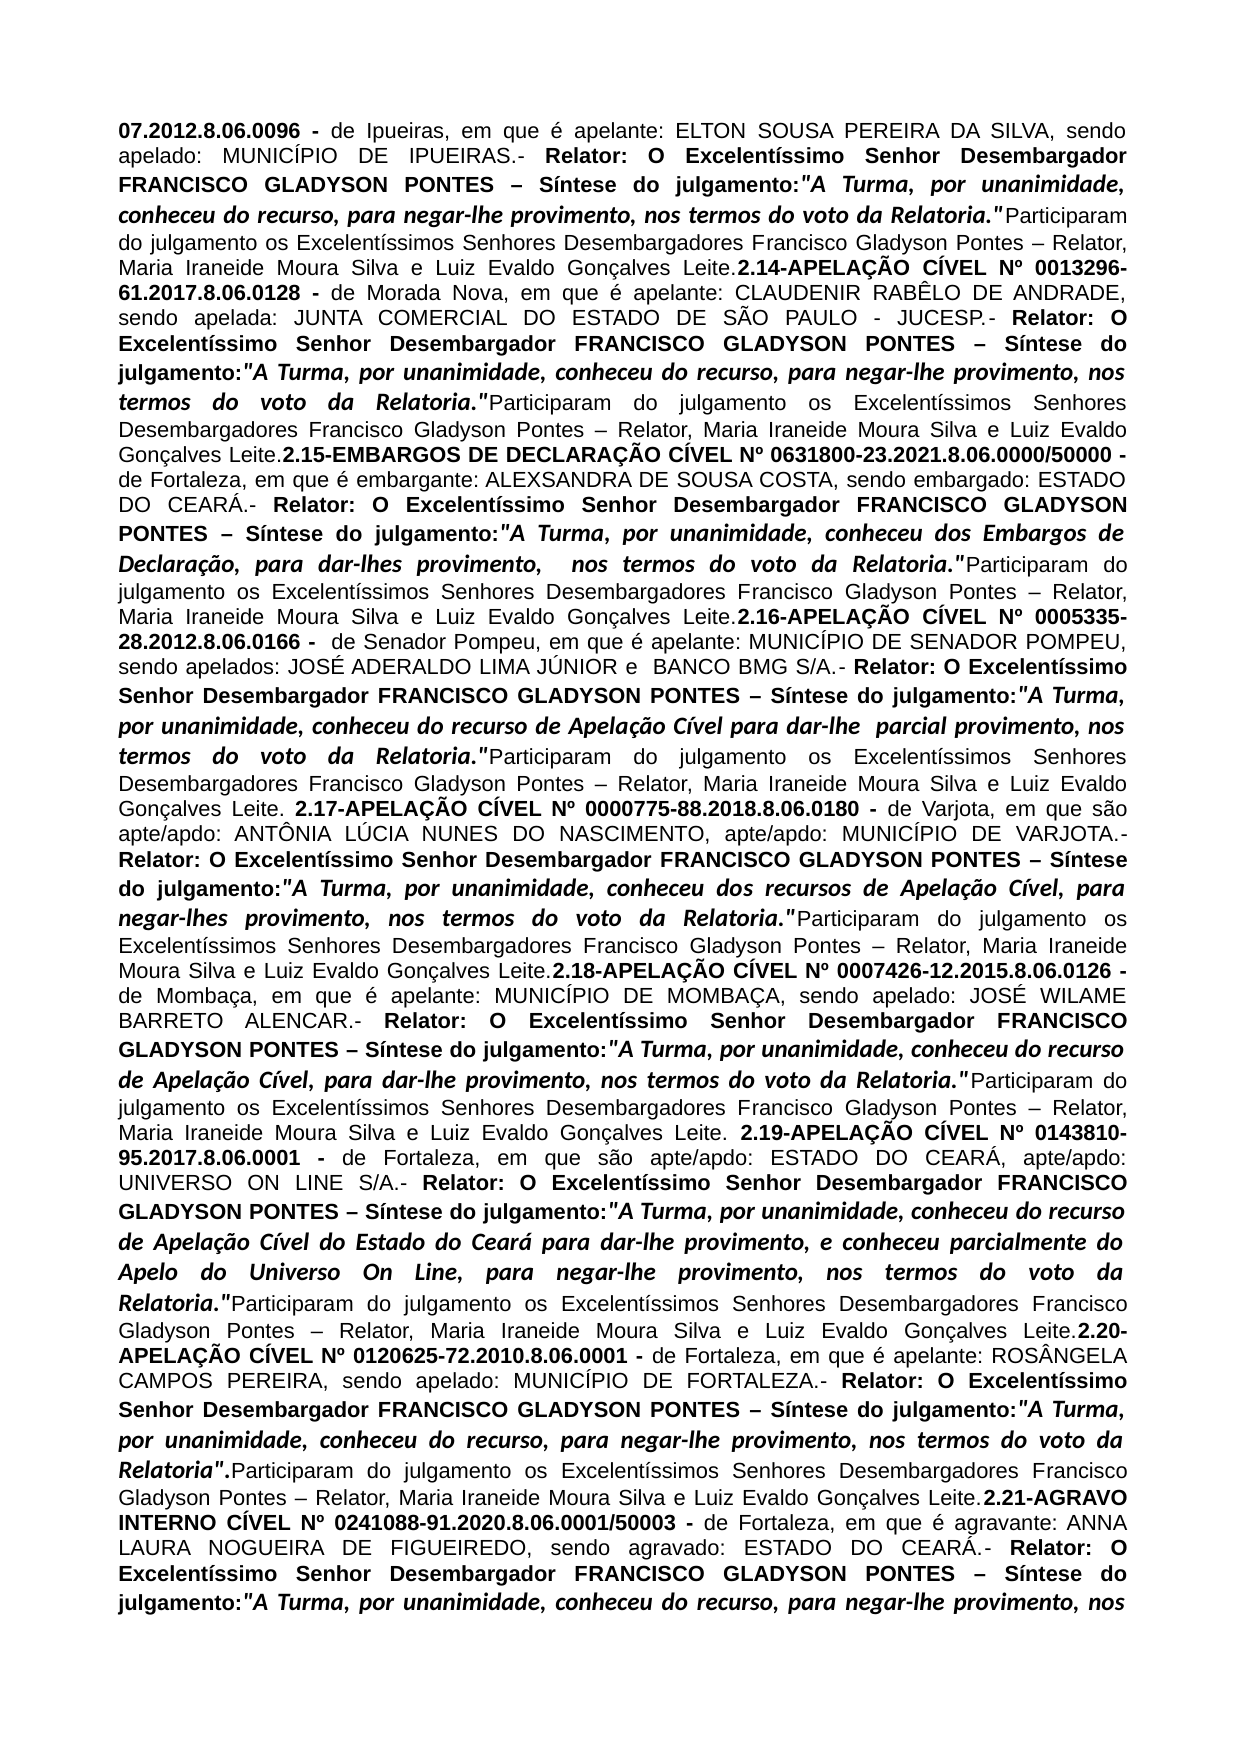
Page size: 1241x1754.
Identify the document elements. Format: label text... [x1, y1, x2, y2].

text 07.2012.8.06.0096 - de Ipueiras, em que é apelante: ELTON SOUSA PEREIRA DA SILVA, sendo apelado: MUNICÍPIO DE IPUEIRAS.- Relator: O Excelentíssimo Senhor Desembargador FRANCISCO GLADYSON PONTES – Síntese do julgamento:"A Turma, por unanimidade, conheceu do recurso, para negar-lhe provimento, nos termos do voto da Relatoria."Participaram do julgamento os Excelentíssimos Senhores Desembargadores Francisco Gladyson Pontes – Relator, Maria Iraneide Moura Silva e Luiz Evaldo Gonçalves Leite.2.14-APELAÇÃO CÍVEL Nº 0013296-61.2017.8.06.0128 - de Morada Nova, em que é apelante: CLAUDENIR RABÊLO DE ANDRADE, sendo apelada: JUNTA COMERCIAL DO ESTADO DE SÃO PAULO - JUCESP.- Relator: O Excelentíssimo Senhor Desembargador FRANCISCO GLADYSON PONTES – Síntese do julgamento:"A Turma, por unanimidade, conheceu do recurso, para negar-lhe provimento, nos termos do voto da Relatoria."Participaram do julgamento os Excelentíssimos Senhores Desembargadores Francisco Gladyson Pontes – Relator, Maria Iraneide Moura Silva e Luiz Evaldo Gonçalves Leite.2.15-EMBARGOS DE DECLARAÇÃO CÍVEL Nº 0631800-23.2021.8.06.0000/50000 - de Fortaleza, em que é embargante: ALEXSANDRA DE SOUSA COSTA, sendo embargado: ESTADO DO CEARÁ.- Relator: O Excelentíssimo Senhor Desembargador FRANCISCO GLADYSON PONTES – Síntese do julgamento:"A Turma, por unanimidade, conheceu dos Embargos de Declaração, para dar-lhes provimento, nos termos do voto da Relatoria."Participaram do julgamento os Excelentíssimos Senhores Desembargadores Francisco Gladyson Pontes – Relator, Maria Iraneide Moura Silva e Luiz Evaldo Gonçalves Leite.2.16-APELAÇÃO CÍVEL Nº 0005335-28.2012.8.06.0166 - de Senador Pompeu, em que é apelante: MUNICÍPIO DE SENADOR POMPEU, sendo apelados: JOSÉ ADERALDO LIMA JÚNIOR e BANCO BMG S/A.- Relator: O Excelentíssimo Senhor Desembargador FRANCISCO GLADYSON PONTES – Síntese do julgamento:"A Turma, por unanimidade, conheceu do recurso de Apelação Cível para dar-lhe parcial provimento, nos termos do voto da Relatoria."Participaram do julgamento os Excelentíssimos Senhores Desembargadores Francisco Gladyson Pontes – Relator, Maria Iraneide Moura Silva e Luiz Evaldo Gonçalves Leite. 2.17-APELAÇÃO CÍVEL Nº 0000775-88.2018.8.06.0180 - de Varjota, em que são apte/apdo: ANTÔNIA LÚCIA NUNES DO NASCIMENTO, apte/apdo: MUNICÍPIO DE VARJOTA.- Relator: O Excelentíssimo Senhor Desembargador FRANCISCO GLADYSON PONTES – Síntese do julgamento:"A Turma, por unanimidade, conheceu dos recursos de Apelação Cível, para negar-lhes provimento, nos termos do voto da Relatoria."Participaram do julgamento os Excelentíssimos Senhores Desembargadores Francisco Gladyson Pontes – Relator, Maria Iraneide Moura Silva e Luiz Evaldo Gonçalves Leite.2.18-APELAÇÃO CÍVEL Nº 0007426-12.2015.8.06.0126 - de Mombaça, em que é apelante: MUNICÍPIO DE MOMBAÇA, sendo apelado: JOSÉ WILAME BARRETO ALENCAR.- Relator: O Excelentíssimo Senhor Desembargador FRANCISCO GLADYSON PONTES – Síntese do julgamento:"A Turma, por unanimidade, conheceu do recurso de Apelação Cível, para dar-lhe provimento, nos termos do voto da Relatoria."Participaram do julgamento os Excelentíssimos Senhores Desembargadores Francisco Gladyson Pontes – Relator, Maria Iraneide Moura Silva e Luiz Evaldo Gonçalves Leite. 2.19-APELAÇÃO CÍVEL Nº 0143810-95.2017.8.06.0001 - de Fortaleza, em que são apte/apdo: ESTADO DO CEARÁ, apte/apdo: UNIVERSO ON LINE S/A.- Relator: O Excelentíssimo Senhor Desembargador FRANCISCO GLADYSON PONTES – Síntese do julgamento:"A Turma, por unanimidade, conheceu do recurso de Apelação Cível do Estado do Ceará para dar-lhe provimento, e conheceu parcialmente do Apelo do Universo On Line, para negar-lhe provimento, nos termos do voto da Relatoria."Participaram do julgamento os Excelentíssimos Senhores Desembargadores Francisco Gladyson Pontes – Relator, Maria Iraneide Moura Silva e Luiz Evaldo Gonçalves Leite.2.20-APELAÇÃO CÍVEL Nº 0120625-72.2010.8.06.0001 - de Fortaleza, em que é apelante: ROSÂNGELA CAMPOS PEREIRA, sendo apelado: MUNICÍPIO DE FORTALEZA.- Relator: O Excelentíssimo Senhor Desembargador FRANCISCO GLADYSON PONTES – Síntese do julgamento:"A Turma, por unanimidade, conheceu do recurso, para negar-lhe provimento, nos termos do voto da Relatoria".Participaram do julgamento os Excelentíssimos Senhores Desembargadores Francisco Gladyson Pontes – Relator, Maria Iraneide Moura Silva e Luiz Evaldo Gonçalves Leite.2.21-AGRAVO INTERNO CÍVEL Nº 0241088-91.2020.8.06.0001/50003 - de Fortaleza, em que é agravante: ANNA LAURA NOGUEIRA DE FIGUEIREDO, sendo agravado: ESTADO DO CEARÁ.- Relator: O Excelentíssimo Senhor Desembargador FRANCISCO GLADYSON PONTES – Síntese do julgamento:"A Turma, por unanimidade, conheceu do recurso, para negar-lhe provimento, nos [118, 118, 1128, 1616]
